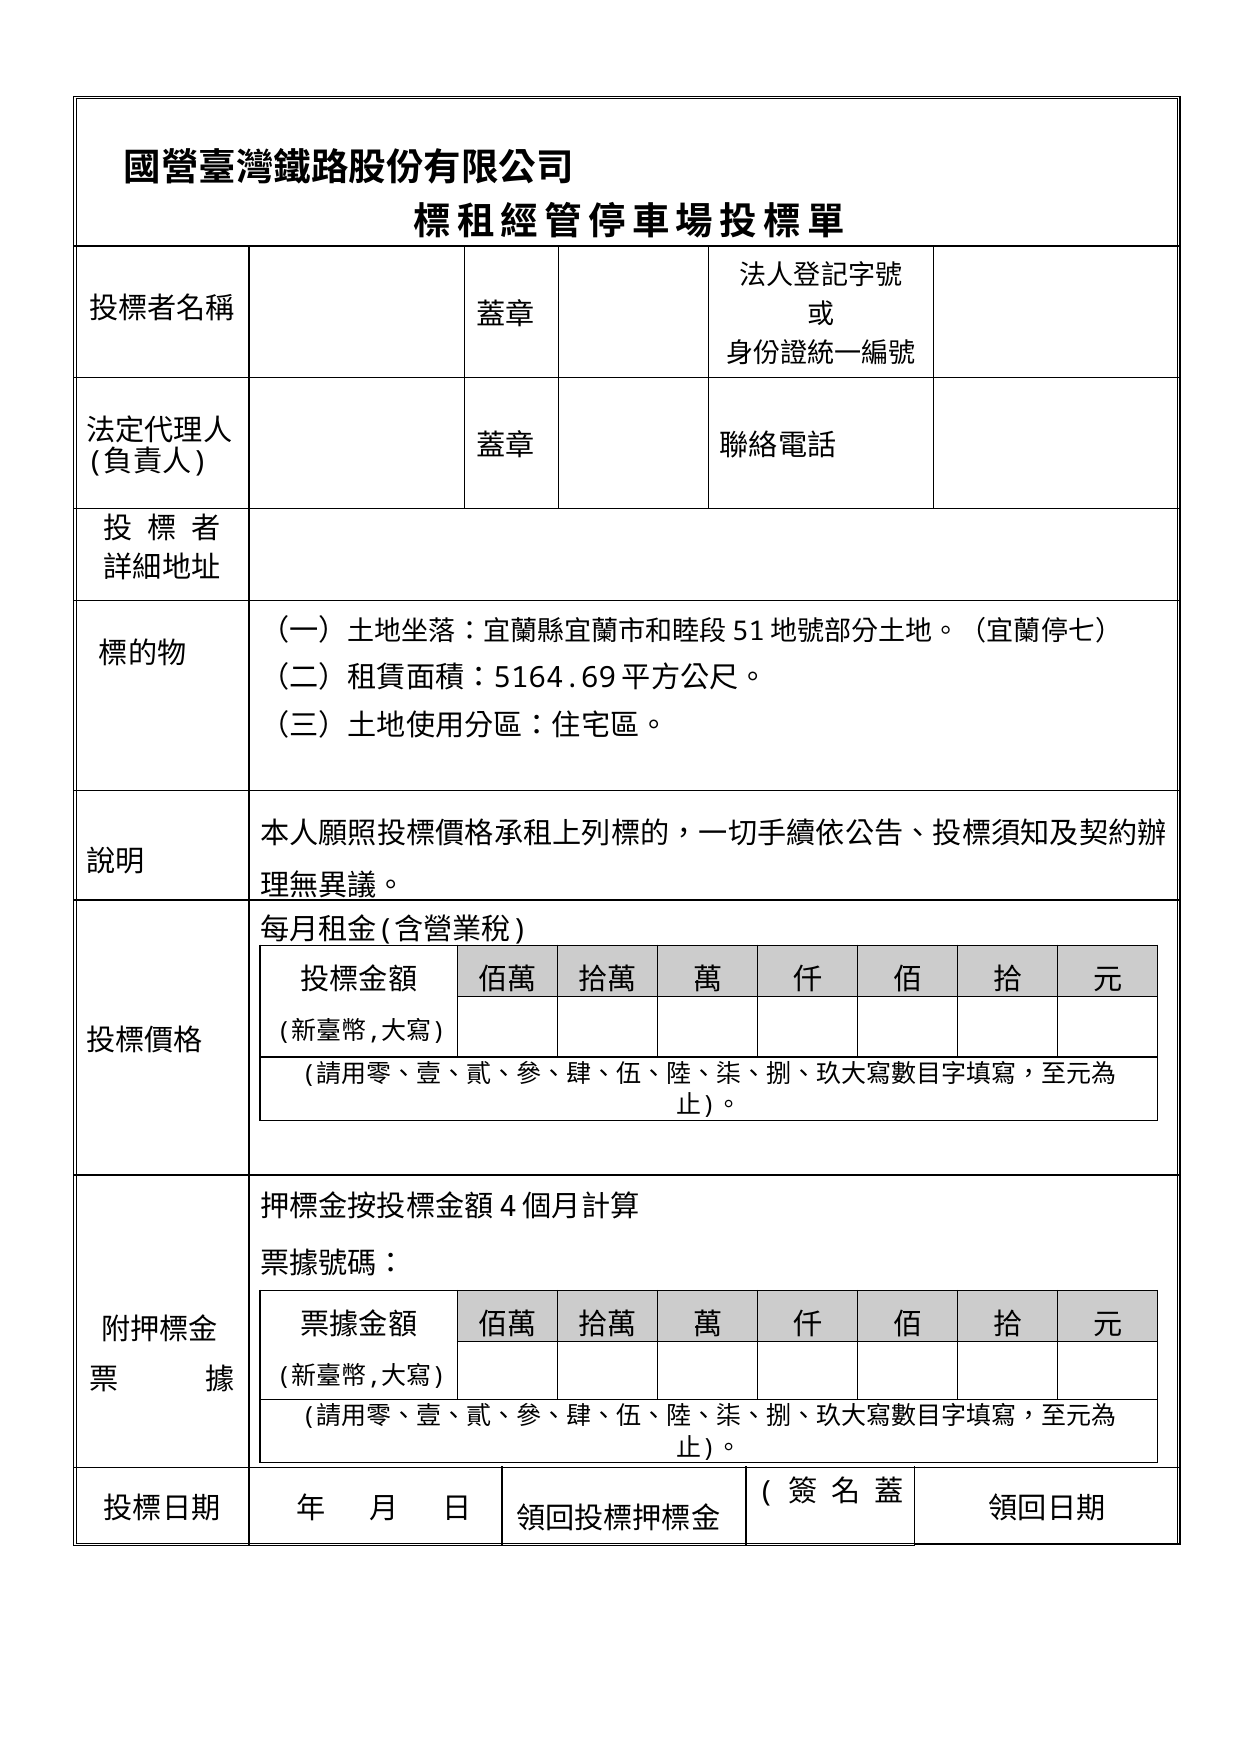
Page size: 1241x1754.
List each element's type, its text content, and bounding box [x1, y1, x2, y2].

table_header 投標金額 (新臺幣,大寫) [261, 946, 457, 1056]
table_cell 附押標金 票 據 [77, 1176, 248, 1466]
table_header 仟 [758, 946, 857, 996]
table_header 拾萬 [558, 946, 657, 996]
table_cell 領回投標押標金 [503, 1468, 745, 1543]
table_cell [858, 1342, 957, 1399]
table_header 萬 [658, 1291, 757, 1341]
table_cell 本人願照投標價格承租上列標的，一切手續依公告、投標須知及契約辦理無異議。 [250, 791, 1177, 899]
table_header 萬 [658, 946, 757, 996]
table_cell 標的物 [77, 601, 248, 789]
table_cell [758, 1342, 857, 1399]
table_cell (簽名蓋 [747, 1468, 914, 1543]
table_cell 投標者名稱 [77, 247, 248, 377]
table_cell 投標價格 [77, 901, 248, 1174]
table_cell 法人登記字號 或 身份證統一編號 [709, 247, 933, 377]
table_cell 投標日期 [77, 1468, 248, 1543]
table_cell [1058, 997, 1157, 1056]
table_cell [658, 1342, 757, 1399]
table_header 票據金額 (新臺幣,大寫) [261, 1291, 457, 1399]
table_cell 說明 [77, 791, 248, 899]
table_header 元 [1058, 946, 1157, 996]
table_cell [559, 378, 708, 508]
table_cell 聯絡電話 [709, 378, 933, 508]
table_cell [559, 247, 708, 377]
table_cell [250, 247, 464, 377]
table_header 國營臺灣鐵路股份有限公司 標租經管停車場投標單 [77, 99, 1177, 245]
table_cell 投 標 者 詳細地址 [77, 509, 248, 600]
table_cell 蓋章 [465, 378, 558, 508]
table_cell [458, 997, 557, 1056]
table_cell [558, 1342, 657, 1399]
table_cell 領回日期 [915, 1468, 1177, 1543]
table_cell (請用零、壹、貳、參、肆、伍、陸、柒、捌、玖大寫數目字填寫，至元為止)。 [261, 1058, 1157, 1120]
table_cell [250, 509, 1177, 600]
table_cell 法定代理人(負責人) 姓名 [77, 378, 248, 508]
table_header 佰 [858, 1291, 957, 1341]
table_cell 押標金按投標金額4個月計算 票據號碼： [250, 1176, 1177, 1466]
table_cell （一）土地坐落：宜蘭縣宜蘭市和睦段51地號部分土地。（宜蘭停七） （二）租賃面積：5164.69平方公尺。 （三）土地使用分區：住宅區。 [250, 601, 1177, 789]
table_cell [958, 1342, 1057, 1399]
table_header 拾萬 [558, 1291, 657, 1341]
table_cell [934, 378, 1177, 508]
table_header 元 [1058, 1291, 1157, 1341]
table_header 拾 [958, 946, 1057, 996]
table_cell 年 月 日 [250, 1468, 501, 1543]
table_header 佰萬 [458, 1291, 557, 1341]
table_header 佰萬 [458, 946, 557, 996]
table_cell [858, 997, 957, 1056]
table_cell [934, 247, 1177, 377]
table_cell [458, 1342, 557, 1399]
table_cell [658, 997, 757, 1056]
table_cell [250, 378, 464, 508]
table_cell [758, 997, 857, 1056]
table_cell [1058, 1342, 1157, 1399]
table_header 仟 [758, 1291, 857, 1341]
table_header 拾 [958, 1291, 1057, 1341]
table_cell 蓋章 [465, 247, 558, 377]
table_cell [558, 997, 657, 1056]
table_header 佰 [858, 946, 957, 996]
table_cell 每月租金(含營業稅) [250, 901, 1177, 1174]
table_cell [958, 997, 1057, 1056]
table_cell (請用零、壹、貳、參、肆、伍、陸、柒、捌、玖大寫數目字填寫，至元為止)。 [261, 1400, 1157, 1462]
